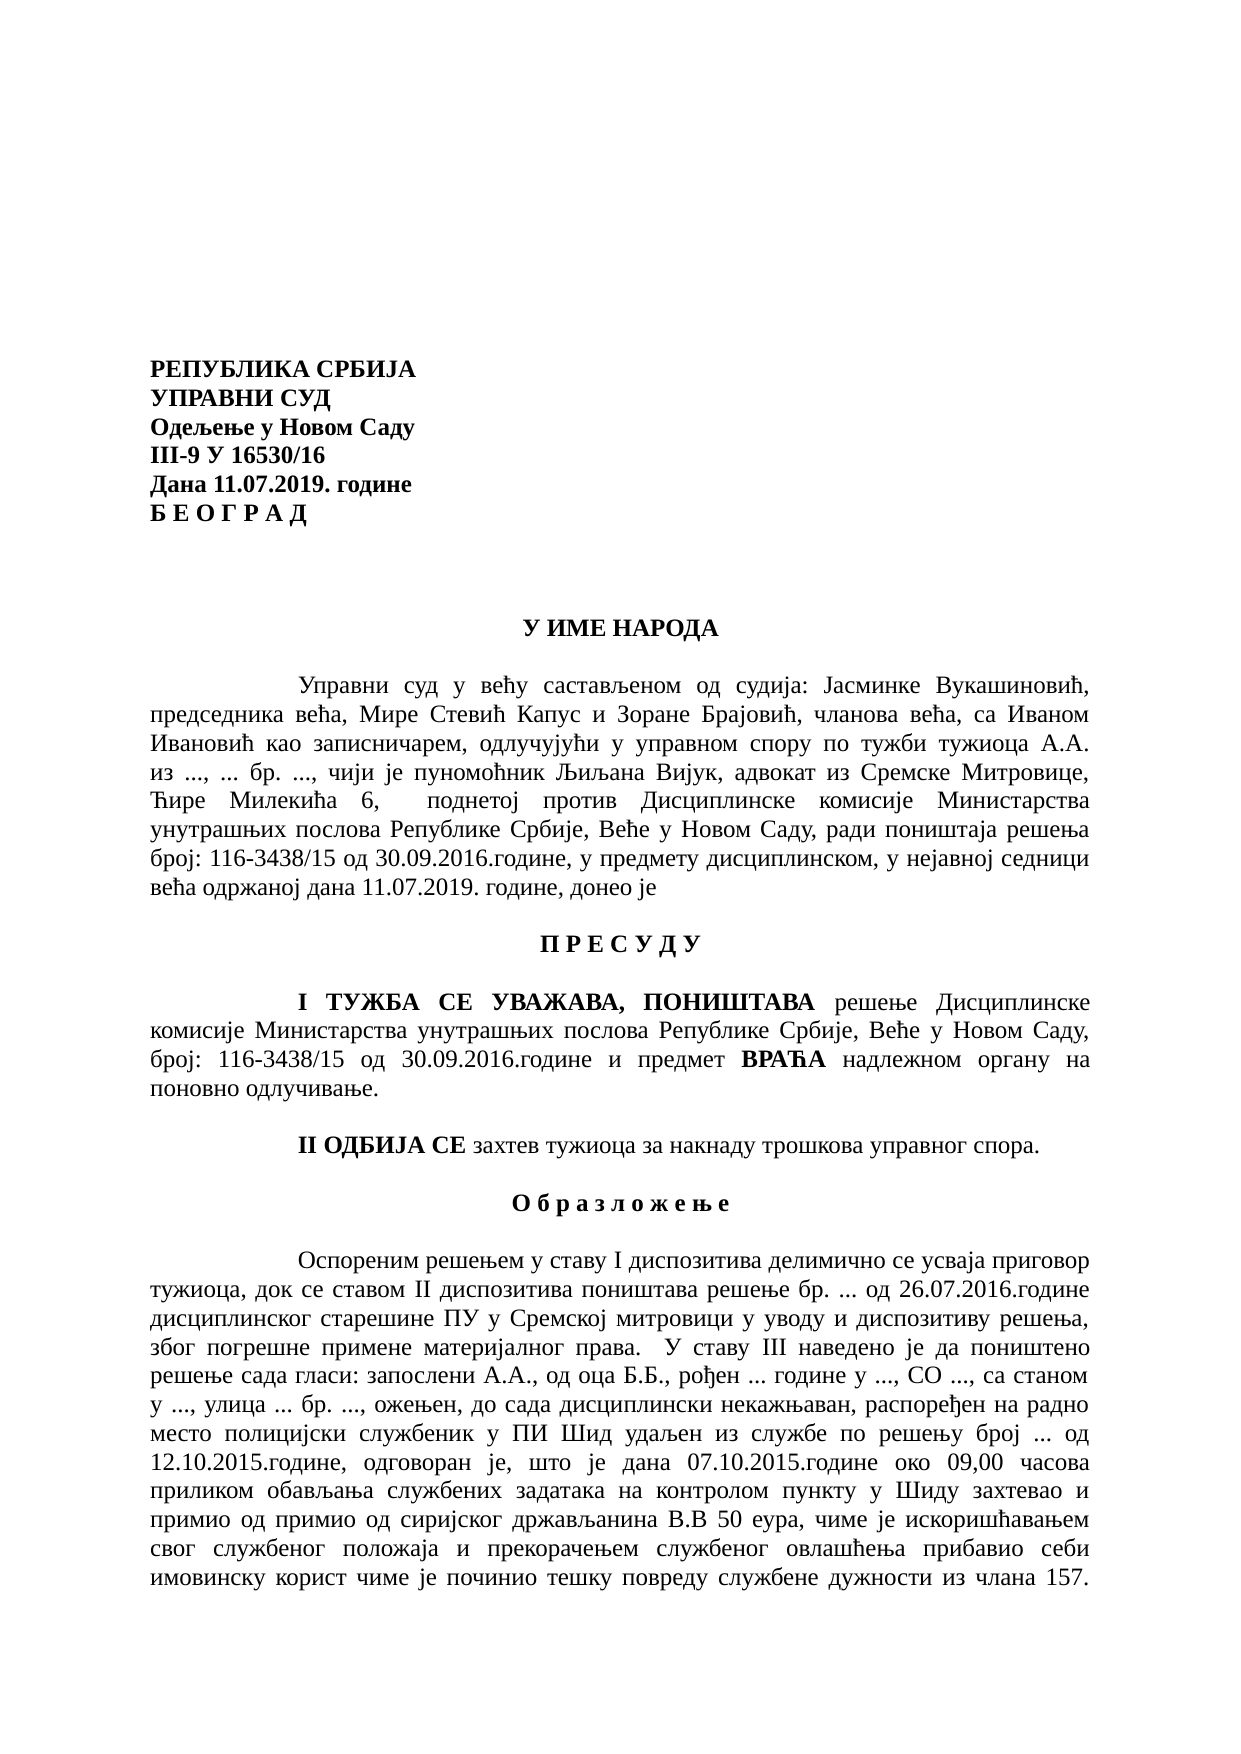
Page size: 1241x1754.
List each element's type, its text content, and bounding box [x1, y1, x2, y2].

text III-9 У 16530/16 [150, 440, 1091, 469]
text Оспореним решењем у ставу I диспозитива делимично се усваја приговор тужиоца, док се ставом II диспозитива поништава решење бр. ... од 26.07.2016.године дисциплинског старешине ПУ у Сремској митровици у уводу и диспозитиву решења, због погрешне примене материјалног права. У ставу III наведено је да поништено решење сада гласи: запослени А.А., од оца Б.Б., рођен ... године у ..., СО ..., са станом у ..., улица ... бр. ..., ожењен, до сада дисциплински некажњаван, распоређен на радно место полицијски службеник у ПИ Шид удаљен из службе по решењу број ... од 12.10.2015.године, одговоран је, што је дана 07.10.2015.године око 09,00 часова приликом обављања службених задатака на контролом пункту у Шиду захтевао и примио од примио од сиријског држављанина В.В 50 еура, чиме је искоришћавањем свог службеног положаја и прекорачењем службеног овлашћења прибавио себи имовинску корист чиме је починио тешку повреду службене дужности из члана 157. [150, 1245, 1091, 1590]
text Б Е О Г Р А Д [150, 498, 1091, 527]
text У ИМЕ НАРОДА [150, 613, 1091, 642]
text РЕПУБЛИКА СРБИЈА [150, 148, 1091, 383]
text П Р Е С У Д У [150, 929, 1091, 958]
text I ТУЖБА СЕ УВАЖАВА, ПОНИШТАВА решење Дисциплинске комисије Министарства унутрашњих послова Републике Србије, Веће у Новом Саду, број: 116-3438/15 од 30.09.2016.године и предмет ВРАЋА надлежном органу на поновно одлучивање. [150, 987, 1091, 1102]
text УПРАВНИ СУД [150, 383, 1091, 412]
text Дана 11.07.2019. године [150, 469, 1091, 498]
text II ОДБИЈА СЕ захтев тужиоца за накнаду трошкова управног спора. [150, 1130, 1091, 1159]
text Управни суд у већу састављеном од судија: Јасминке Вукашиновић, председника већа, Мире Стевић Капус и Зоране Брајовић, чланова већа, са Иваном Ивановић као записничарем, одлучујући у управном спору по тужби тужиоца А.А. из ..., ... бр. ..., чији је пуномоћник Љиљана Вијук, адвокат из Сремске Митровице, Ћире Милекића 6, поднетој против Дисциплинске комисије Министарства унутрашњих послова Републике Србије, Веће у Новом Саду, ради поништаја решења број: 116-3438/15 од 30.09.2016.године, у предмету дисциплинском, у нејавној седници већа одржаној дана 11.07.2019. године, донео је [150, 670, 1091, 900]
text О б р а з л о ж е њ е [150, 1188, 1091, 1217]
text Одељење у Новом Саду [150, 412, 1091, 440]
